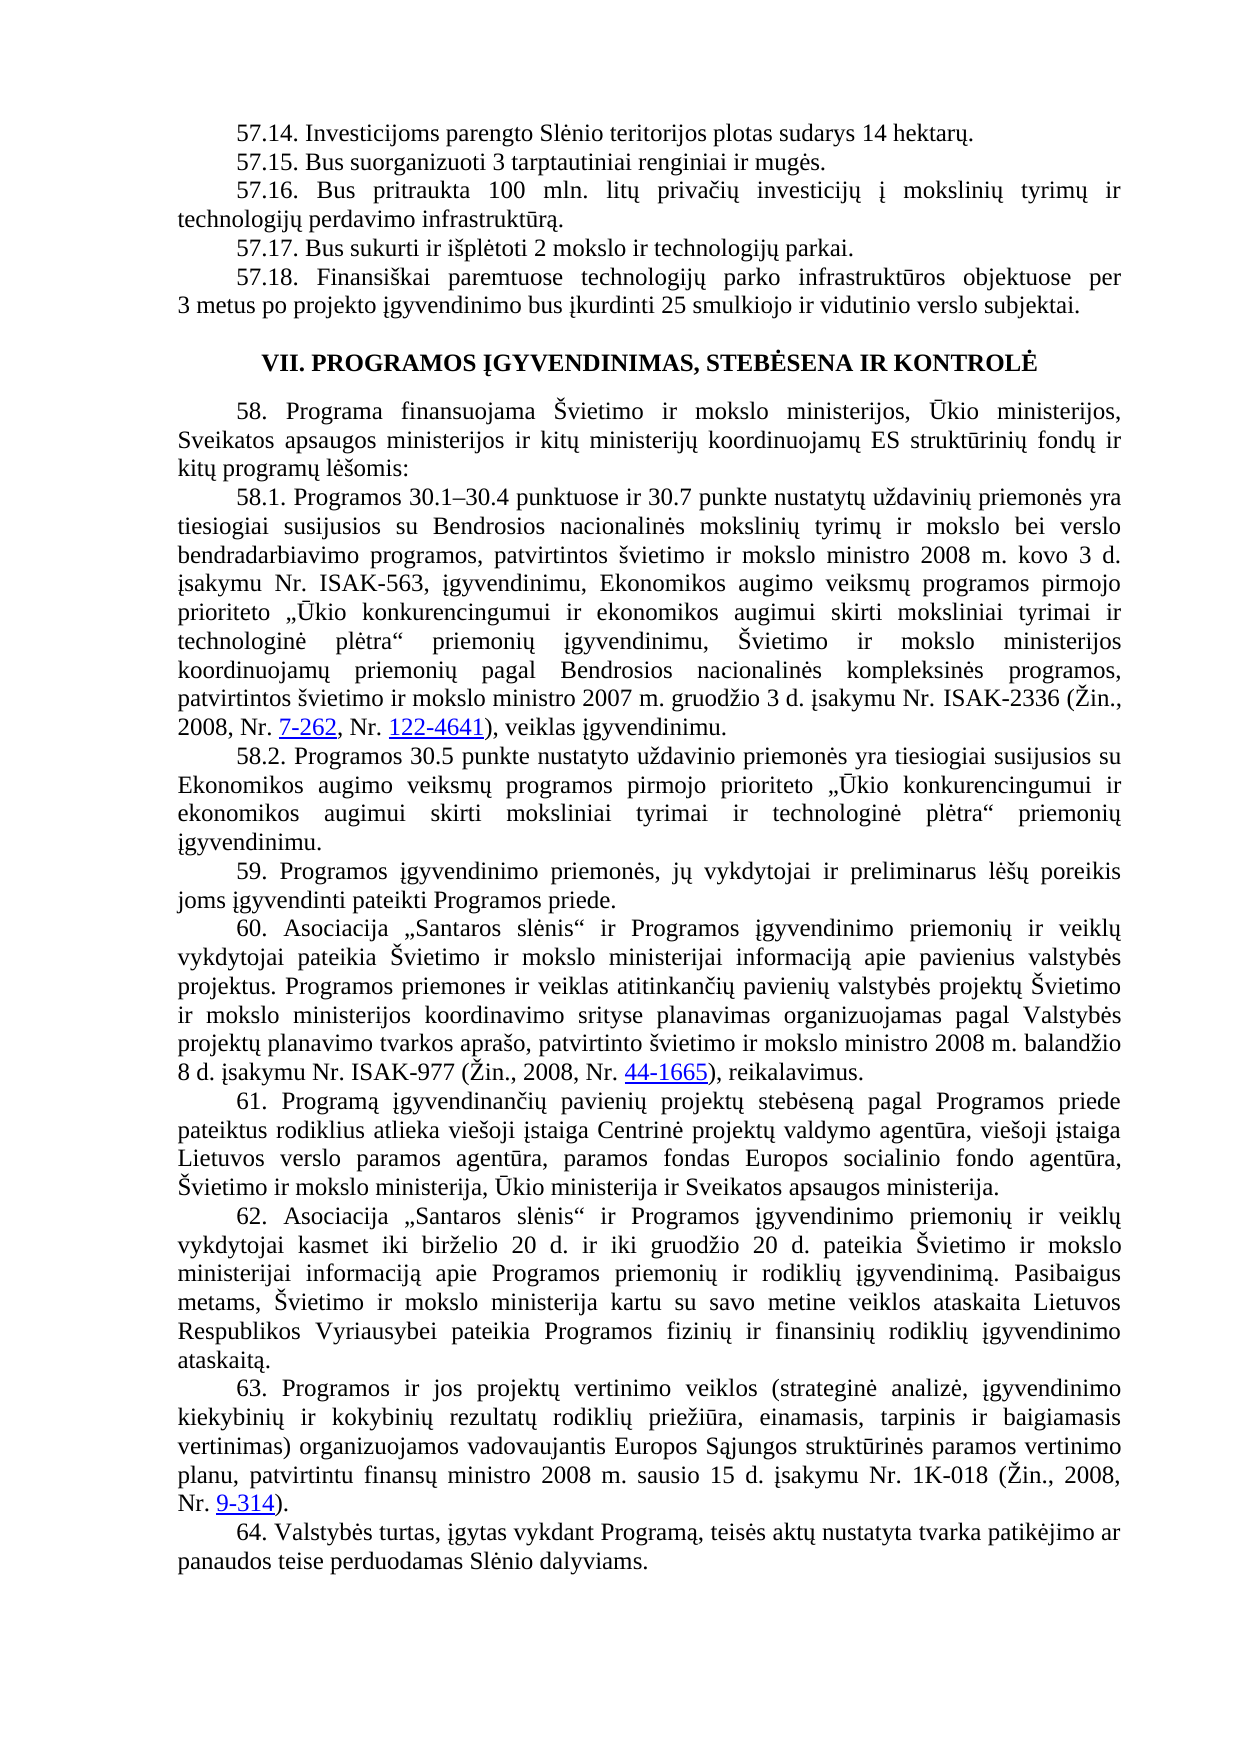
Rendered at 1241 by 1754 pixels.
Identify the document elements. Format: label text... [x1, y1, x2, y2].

text 57.16. Bus pritraukta 100 mln. litų privačių investicijų į mokslinių tyrimų ir technologijų perdavimo infrastruktūrą. [177, 176, 1122, 233]
text 62. Asociacija „Santaros slėnis“ ir Programos įgyvendinimo priemonių ir veiklų vykdytojai kasmet iki birželio 20 d. ir iki gruodžio 20 d. pateikia Švietimo ir mokslo ministerijai informaciją apie Programos priemonių ir rodiklių įgyvendinimą. Pasibaigus metams, Švietimo ir mokslo ministerija kartu su savo metine veiklos ataskaita Lietuvos Respublikos Vyriausybei pateikia Programos fizinių ir finansinių rodiklių įgyvendinimo ataskaitą. [177, 1201, 1122, 1373]
text 58.2. Programos 30.5 punkte nustatyto uždavinio priemonės yra tiesiogiai susijusios su Ekonomikos augimo veiksmų programos pirmojo prioriteto „Ūkio konkurencingumui ir ekonomikos augimui skirti moksliniai tyrimai ir technologinė plėtra“ priemonių įgyvendinimu. [177, 741, 1122, 856]
text 57.14. Investicijoms parengto Slėnio teritorijos plotas sudarys 14 hektarų. [177, 118, 1122, 147]
text VII. PROGRAMOS ĮGYVENDINIMAS, STEBĖSENA IR KONTROLĖ [177, 348, 1122, 377]
text 63. Programos ir jos projektų vertinimo veiklos (strateginė analizė, įgyvendinimo kiekybinių ir kokybinių rezultatų rodiklių priežiūra, einamasis, tarpinis ir baigiamasis vertinimas) organizuojamos vadovaujantis Europos Sąjungos struktūrinės paramos vertinimo planu, patvirtintu finansų ministro 2008 m. sausio 15 d. įsakymu Nr. 1K-018 (Žin., 2008, Nr. 9-314). [177, 1373, 1122, 1517]
text 60. Asociacija „Santaros slėnis“ ir Programos įgyvendinimo priemonių ir veiklų vykdytojai pateikia Švietimo ir mokslo ministerijai informaciją apie pavienius valstybės projektus. Programos priemones ir veiklas atitinkančių pavienių valstybės projektų Švietimo ir mokslo ministerijos koordinavimo srityse planavimas organizuojamas pagal Valstybės projektų planavimo tvarkos aprašo, patvirtinto švietimo ir mokslo ministro 2008 m. balandžio 8 d. įsakymu Nr. ISAK-977 (Žin., 2008, Nr. 44-1665), reikalavimus. [177, 913, 1122, 1086]
text 61. Programą įgyvendinančių pavienių projektų stebėseną pagal Programos priede pateiktus rodiklius atlieka viešoji įstaiga Centrinė projektų valdymo agentūra, viešoji įstaiga Lietuvos verslo paramos agentūra, paramos fondas Europos socialinio fondo agentūra, Švietimo ir mokslo ministerija, Ūkio ministerija ir Sveikatos apsaugos ministerija. [177, 1086, 1122, 1201]
text 57.15. Bus suorganizuoti 3 tarptautiniai renginiai ir mugės. [177, 147, 1122, 176]
text 57.18. Finansiškai paremtuose technologijų parko infrastruktūros objektuose per 3 metus po projekto įgyvendinimo bus įkurdinti 25 smulkiojo ir vidutinio verslo subjektai. [177, 262, 1122, 319]
text 59. Programos įgyvendinimo priemonės, jų vykdytojai ir preliminarus lėšų poreikis joms įgyvendinti pateikti Programos priede. [177, 856, 1122, 913]
text 58. Programa finansuojama Švietimo ir mokslo ministerijos, Ūkio ministerijos, Sveikatos apsaugos ministerijos ir kitų ministerijų koordinuojamų ES struktūrinių fondų ir kitų programų lėšomis: [177, 396, 1122, 482]
text 64. Valstybės turtas, įgytas vykdant Programą, teisės aktų nustatyta tvarka patikėjimo ar panaudos teise perduodamas Slėnio dalyviams. [177, 1517, 1122, 1575]
text 58.1. Programos 30.1–30.4 punktuose ir 30.7 punkte nustatytų uždavinių priemonės yra tiesiogiai susijusios su Bendrosios nacionalinės mokslinių tyrimų ir mokslo bei verslo bendradarbiavimo programos, patvirtintos švietimo ir mokslo ministro 2008 m. kovo 3 d. įsakymu Nr. ISAK-563, įgyvendinimu, Ekonomikos augimo veiksmų programos pirmojo prioriteto „Ūkio konkurencingumui ir ekonomikos augimui skirti moksliniai tyrimai ir technologinė plėtra“ priemonių įgyvendinimu, Švietimo ir mokslo ministerijos koordinuojamų priemonių pagal Bendrosios nacionalinės kompleksinės programos, patvirtintos švietimo ir mokslo ministro 2007 m. gruodžio 3 d. įsakymu Nr. ISAK-2336 (Žin., 2008, Nr. 7-262, Nr. 122-4641), veiklas įgyvendinimu. [177, 482, 1122, 741]
text 57.17. Bus sukurti ir išplėtoti 2 mokslo ir technologijų parkai. [177, 233, 1122, 262]
